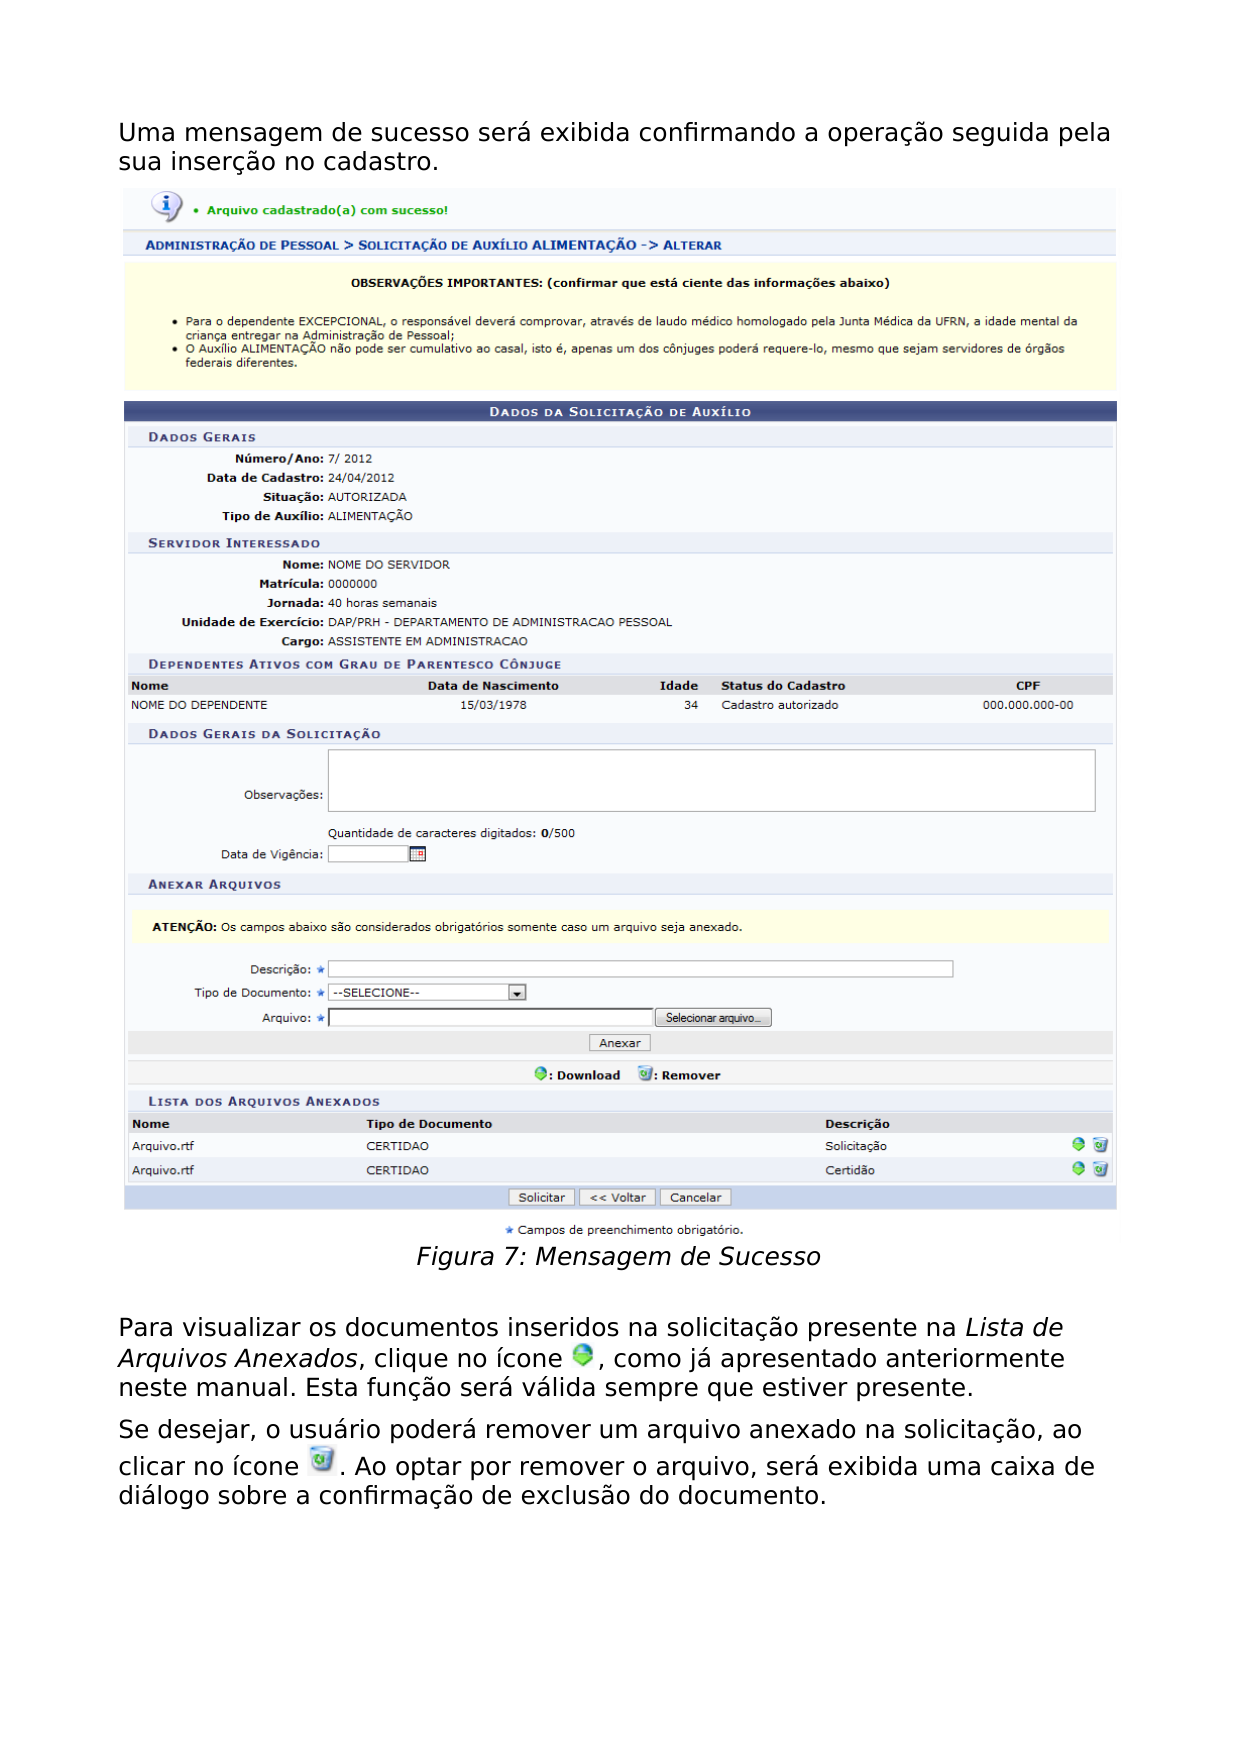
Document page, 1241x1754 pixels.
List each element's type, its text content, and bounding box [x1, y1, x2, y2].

text Para visualizar os documentos inseridos na solicitação presente na Lista de Arquivos Anexados, clique no ícone , como já apresentado anteriormente neste manual. Esta função será válida sempre que estiver presente. [118, 1313, 1122, 1402]
picture [307, 1444, 339, 1476]
text Uma mensagem de sucesso será exibida confirmando a operação seguida pela sua inserção no cadastro. [118, 118, 1122, 176]
picture [570, 1342, 598, 1368]
text Se desejar, o usuário poderá remover um arquivo anexado na solicitação, ao clicar no ícone . Ao optar por remover o arquivo, será exibida uma caixa de diálogo sobre a confirmação de exclusão do documento. [118, 1415, 1122, 1510]
picture [118, 188, 1123, 1243]
text Figura 7: Mensagem de Sucesso [118, 1243, 1122, 1271]
